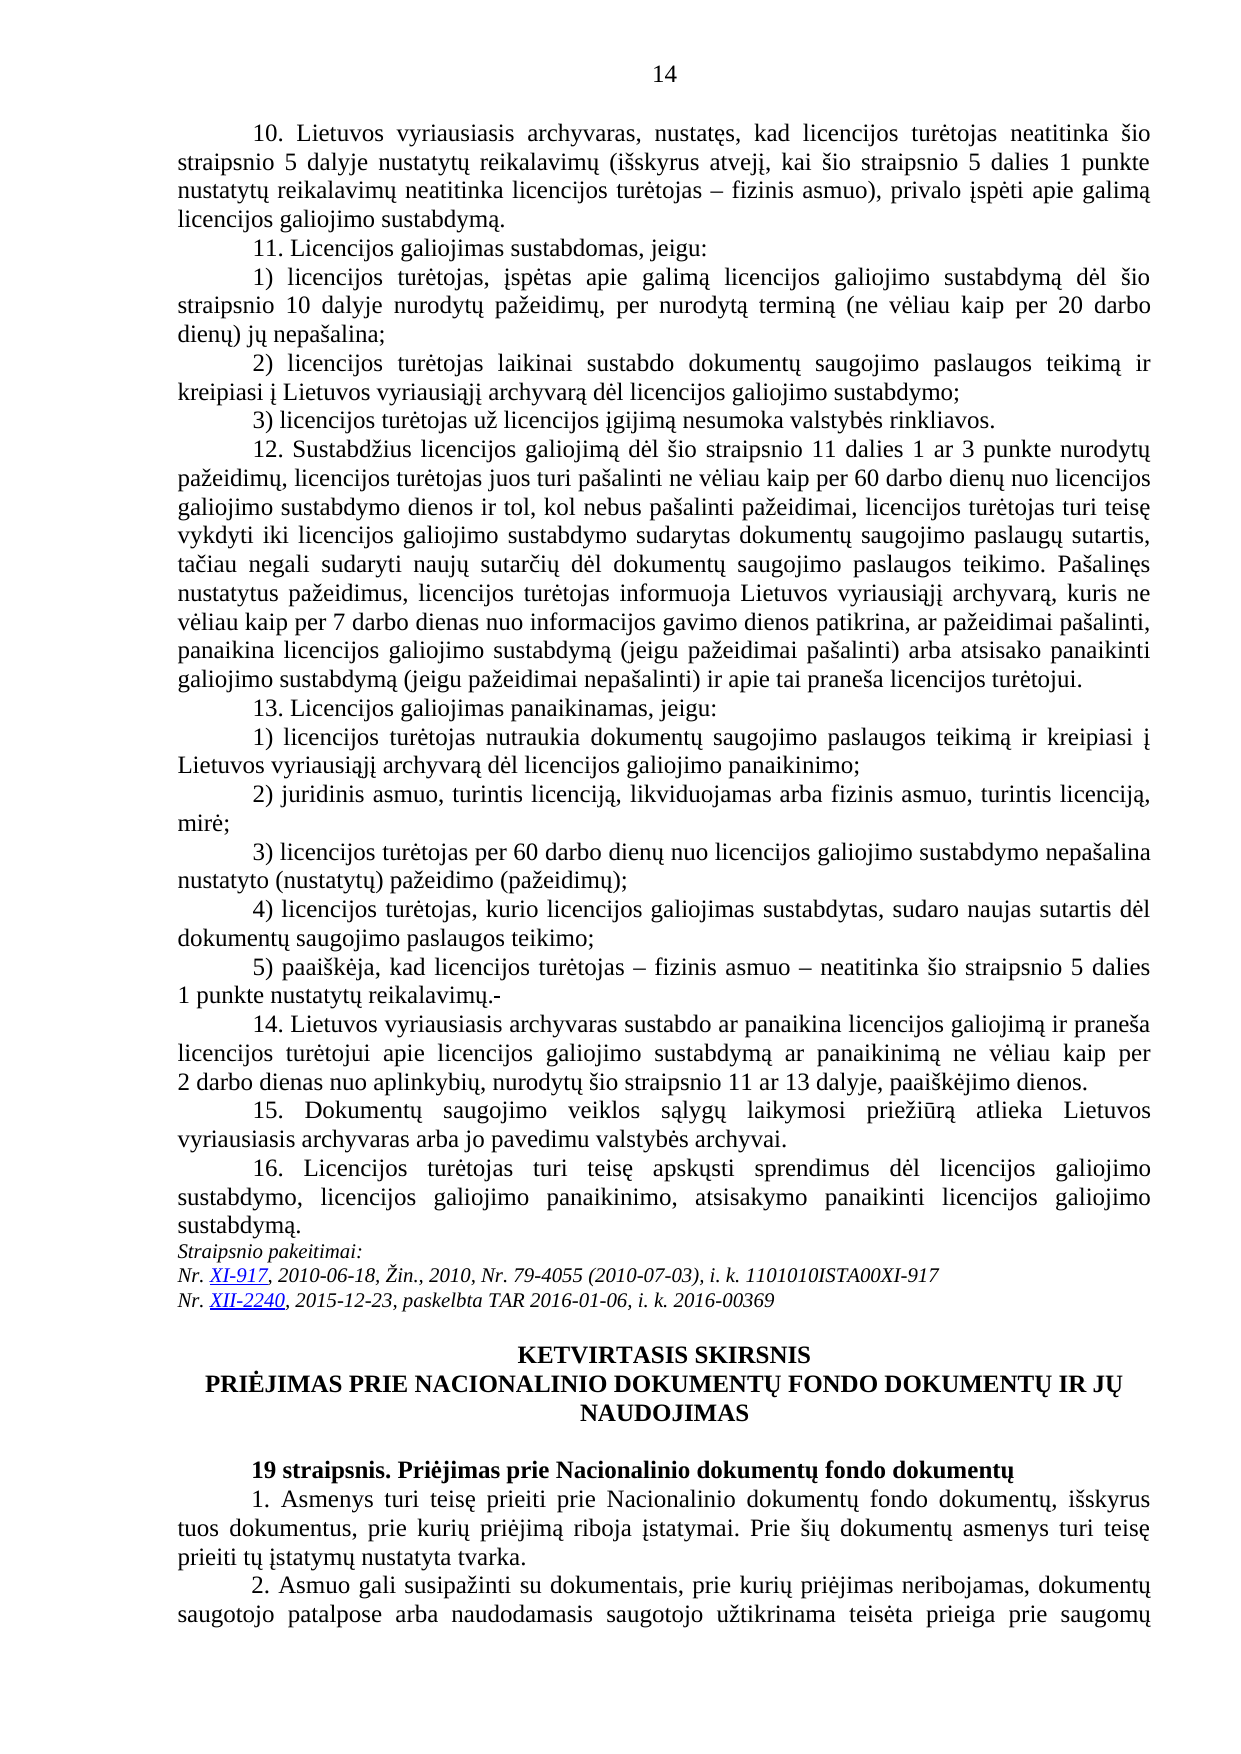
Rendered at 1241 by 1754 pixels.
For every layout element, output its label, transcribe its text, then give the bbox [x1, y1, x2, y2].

text 1. Asmenys turi teisę prieiti prie Nacionalinio dokumentų fondo dokumentų, išskyrus tuos dokumentus, prie kurių priėjimą riboja įstatymai. Prie šių dokumentų asmenys turi teisę prieiti tų įstatymų nustatyta tvarka. [177, 1484, 1152, 1570]
text 2) licencijos turėtojas laikinai sustabdo dokumentų saugojimo paslaugos teikimą ir kreipiasi į Lietuvos vyriausiąjį archyvarą dėl licencijos galiojimo sustabdymo; [177, 348, 1152, 406]
text 2. Asmuo gali susipažinti su dokumentais, prie kurių priėjimas neribojamas, dokumentų saugotojo patalpose arba naudodamasis saugotojo užtikrinama teisėta prieiga prie saugomų [177, 1570, 1152, 1628]
text 2) juridinis asmuo, turintis licenciją, likviduojamas arba fizinis asmuo, turintis licenciją, mirė; [177, 779, 1152, 837]
text 15. Dokumentų saugojimo veiklos sąlygų laikymosi priežiūrą atlieka Lietuvos vyriausiasis archyvaras arba jo pavedimu valstybės archyvai. [177, 1096, 1152, 1153]
text Nr. XII-2240, 2015-12-23, paskelbta TAR 2016-01-06, i. k. 2016-00369 [177, 1287, 1152, 1312]
text KETVIRTASIS SKIRSNIS [177, 1340, 1152, 1369]
text 19 straipsnis. Priėjimas prie Nacionalinio dokumentų fondo dokumentų [177, 1455, 1152, 1484]
text Nr. XI-917, 2010-06-18, Žin., 2010, Nr. 79-4055 (2010-07-03), i. k. 1101010ISTA00XI-917 [177, 1263, 1152, 1287]
text 13. Licencijos galiojimas panaikinamas, jeigu: [177, 693, 1152, 722]
text 10. Lietuvos vyriausiasis archyvaras, nustatęs, kad licencijos turėtojas neatitinka šio straipsnio 5 dalyje nustatytų reikalavimų (išskyrus atvejį, kai šio straipsnio 5 dalies 1 punkte nustatytų reikalavimų neatitinka licencijos turėtojas – fizinis asmuo), privalo įspėti apie galimą licencijos galiojimo sustabdymą. [177, 118, 1152, 233]
text 1) licencijos turėtojas nutraukia dokumentų saugojimo paslaugos teikimą ir kreipiasi į Lietuvos vyriausiąjį archyvarą dėl licencijos galiojimo panaikinimo; [177, 722, 1152, 779]
text 3) licencijos turėtojas už licencijos įgijimą nesumoka valstybės rinkliavos. [177, 406, 1152, 434]
text 12. Sustabdžius licencijos galiojimą dėl šio straipsnio 11 dalies 1 ar 3 punkte nurodytų pažeidimų, licencijos turėtojas juos turi pašalinti ne vėliau kaip per 60 darbo dienų nuo licencijos galiojimo sustabdymo dienos ir tol, kol nebus pašalinti pažeidimai, licencijos turėtojas turi teisę vykdyti iki licencijos galiojimo sustabdymo sudarytas dokumentų saugojimo paslaugų sutartis, tačiau negali sudaryti naujų sutarčių dėl dokumentų saugojimo paslaugos teikimo. Pašalinęs nustatytus pažeidimus, licencijos turėtojas informuoja Lietuvos vyriausiąjį archyvarą, kuris ne vėliau kaip per 7 darbo dienas nuo informacijos gavimo dienos patikrina, ar pažeidimai pašalinti, panaikina licencijos galiojimo sustabdymą (jeigu pažeidimai pašalinti) arba atsisako panaikinti galiojimo sustabdymą (jeigu pažeidimai nepašalinti) ir apie tai praneša licencijos turėtojui. [177, 434, 1152, 693]
text 16. Licencijos turėtojas turi teisę apskųsti sprendimus dėl licencijos galiojimo sustabdymo, licencijos galiojimo panaikinimo, atsisakymo panaikinti licencijos galiojimo sustabdymą. [177, 1153, 1152, 1239]
text 14. Lietuvos vyriausiasis archyvaras sustabdo ar panaikina licencijos galiojimą ir praneša licencijos turėtojui apie licencijos galiojimo sustabdymą ar panaikinimą ne vėliau kaip per 2 darbo dienas nuo aplinkybių, nurodytų šio straipsnio 11 ar 13 dalyje, paaiškėjimo dienos. [177, 1009, 1152, 1096]
text 5) paaiškėja, kad licencijos turėtojas – fizinis asmuo – neatitinka šio straipsnio 5 dalies 1 punkte nustatytų reikalavimų. [177, 952, 1152, 1009]
text PRIĖJIMAS PRIE NACIONALINIO DOKUMENTŲ FONDO DOKUMENTŲ IR JŲ NAUDOJIMAS [177, 1369, 1152, 1427]
text 4) licencijos turėtojas, kurio licencijos galiojimas sustabdytas, sudaro naujas sutartis dėl dokumentų saugojimo paslaugos teikimo; [177, 894, 1152, 952]
text Straipsnio pakeitimai: [177, 1239, 1152, 1263]
text 11. Licencijos galiojimas sustabdomas, jeigu: [177, 233, 1152, 262]
text 3) licencijos turėtojas per 60 darbo dienų nuo licencijos galiojimo sustabdymo nepašalina nustatyto (nustatytų) pažeidimo (pažeidimų); [177, 837, 1152, 894]
text 1) licencijos turėtojas, įspėtas apie galimą licencijos galiojimo sustabdymą dėl šio straipsnio 10 dalyje nurodytų pažeidimų, per nurodytą terminą (ne vėliau kaip per 20 darbo dienų) jų nepašalina; [177, 262, 1152, 348]
